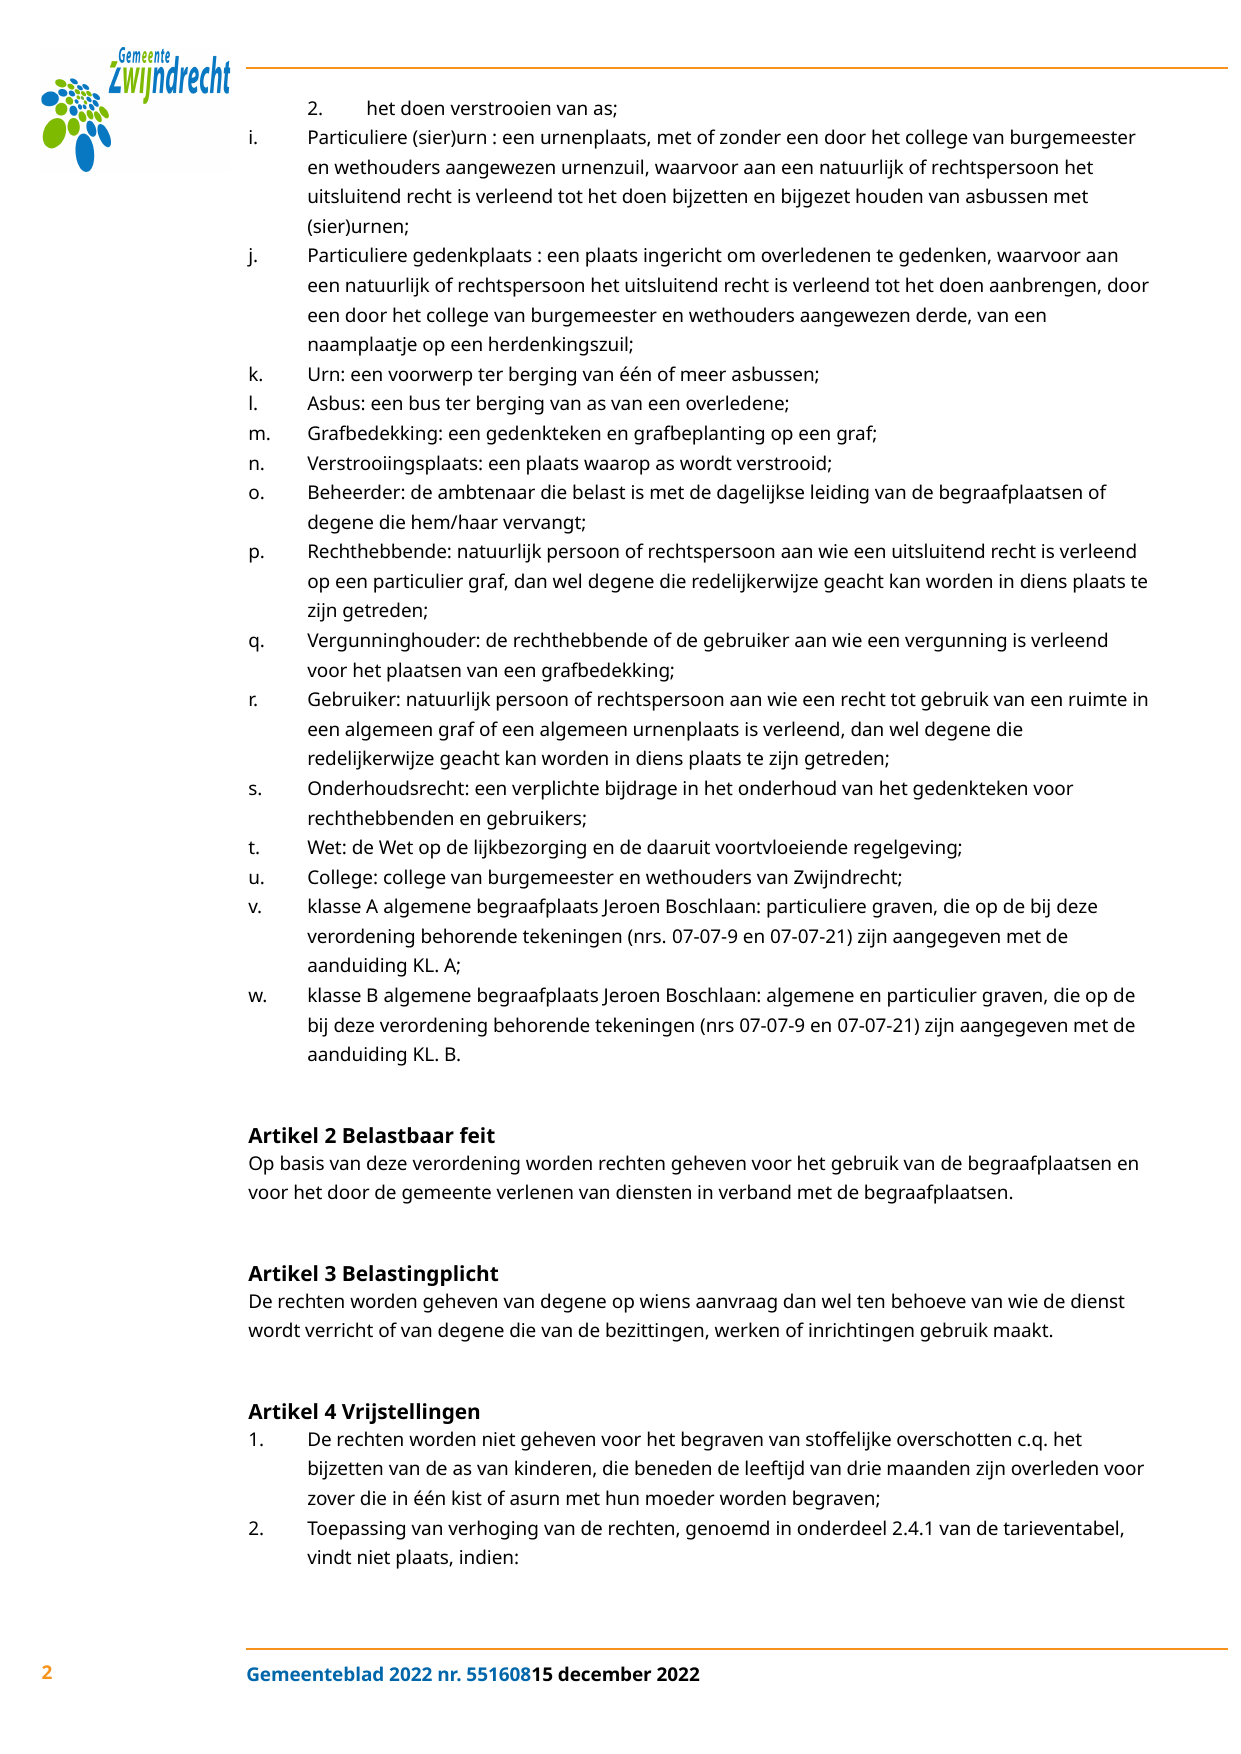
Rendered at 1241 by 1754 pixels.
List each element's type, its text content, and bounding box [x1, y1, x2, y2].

list Grafbedekking: een gedenkteken en grafbeplanting op een graf; [248, 420, 1152, 446]
text Op basis van deze verordening worden rechten geheven voor het gebruik van de begraafplaatsen en voor het door de gemeente verlenen van diensten in verband met de begraafplaatsen. [248, 1150, 1152, 1205]
list College: college van burgemeester en wethouders van Zwijndrecht; [248, 864, 1152, 890]
list Verstrooiingsplaats: een plaats waarop as wordt verstrooid; [248, 450, 1152, 476]
list Urn: een voorwerp ter berging van één of meer asbussen; [248, 361, 1152, 387]
text Artikel 3 Belastingplicht [248, 1259, 1152, 1288]
text Artikel 2 Belastbaar feit [248, 1121, 1152, 1150]
list het doen verstrooien van as; [307, 95, 1152, 121]
list Wet: de Wet op de lijkbezorging en de daaruit voortvloeiende regelgeving; [248, 834, 1152, 860]
list Onderhoudsrecht: een verplichte bijdrage in het onderhoud van het gedenkteken voor rechthebbenden en gebruikers; [248, 775, 1152, 831]
text De rechten worden geheven van degene op wiens aanvraag dan wel ten behoeve van wie de dienst wordt verricht of van degene die van de bezittingen, werken of inrichtingen gebruik maakt. [248, 1288, 1152, 1343]
list klasse B algemene begraafplaats Jeroen Boschlaan: algemene en particulier graven, die op de bij deze verordening behorende tekeningen (nrs 07-07-9 en 07-07-21) zijn aangegeven met de aanduiding KL. B. [248, 982, 1152, 1067]
list Particuliere gedenkplaats : een plaats ingericht om overledenen te gedenken, waarvoor aan een natuurlijk of rechtspersoon het uitsluitend recht is verleend tot het doen aanbrengen, door een door het college van burgemeester en wethouders aangewezen derde, van een naamplaatje op een herdenkingszuil; [248, 243, 1152, 357]
list Rechthebbende: natuurlijk persoon of rechtspersoon aan wie een uitsluitend recht is verleend op een particulier graf, dan wel degene die redelijkerwijze geacht kan worden in diens plaats te zijn getreden; [248, 538, 1152, 623]
text Artikel 4 Vrijstellingen [248, 1397, 1152, 1426]
list Particuliere (sier)urn : een urnenplaats, met of zonder een door het college van burgemeester en wethouders aangewezen urnenzuil, waarvoor aan een natuurlijk of rechtspersoon het uitsluitend recht is verleend tot het doen bijzetten en bijgezet houden van asbussen met (sier)urnen; [248, 124, 1152, 239]
list De rechten worden niet geheven voor het begraven van stoffelijke overschotten c.q. het bijzetten van de as van kinderen, die beneden de leeftijd van drie maanden zijn overleden voor zover die in één kist of asurn met hun moeder worden begraven; [248, 1426, 1152, 1511]
list Toepassing van verhoging van de rechten, genoemd in onderdeel 2.4.1 van de tarieventabel, vindt niet plaats, indien: [248, 1515, 1152, 1570]
list Gebruiker: natuurlijk persoon of rechtspersoon aan wie een recht tot gebruik van een ruimte in een algemeen graf of een algemeen urnenplaats is verleend, dan wel degene die redelijkerwijze geacht kan worden in diens plaats te zijn getreden; [248, 686, 1152, 771]
list Vergunninghouder: de rechthebbende of de gebruiker aan wie een vergunning is verleend voor het plaatsen van een grafbedekking; [248, 627, 1152, 683]
list klasse A algemene begraafplaats Jeroen Boschlaan: particuliere graven, die op de bij deze verordening behorende tekeningen (nrs. 07-07-9 en 07-07-21) zijn aangegeven met de aanduiding KL. A; [248, 893, 1152, 978]
picture [41, 47, 231, 172]
list Asbus: een bus ter berging van as van een overledene; [248, 391, 1152, 416]
list Beheerder: de ambtenaar die belast is met de dagelijkse leiding van de begraafplaatsen of degene die hem/haar vervangt; [248, 479, 1152, 535]
